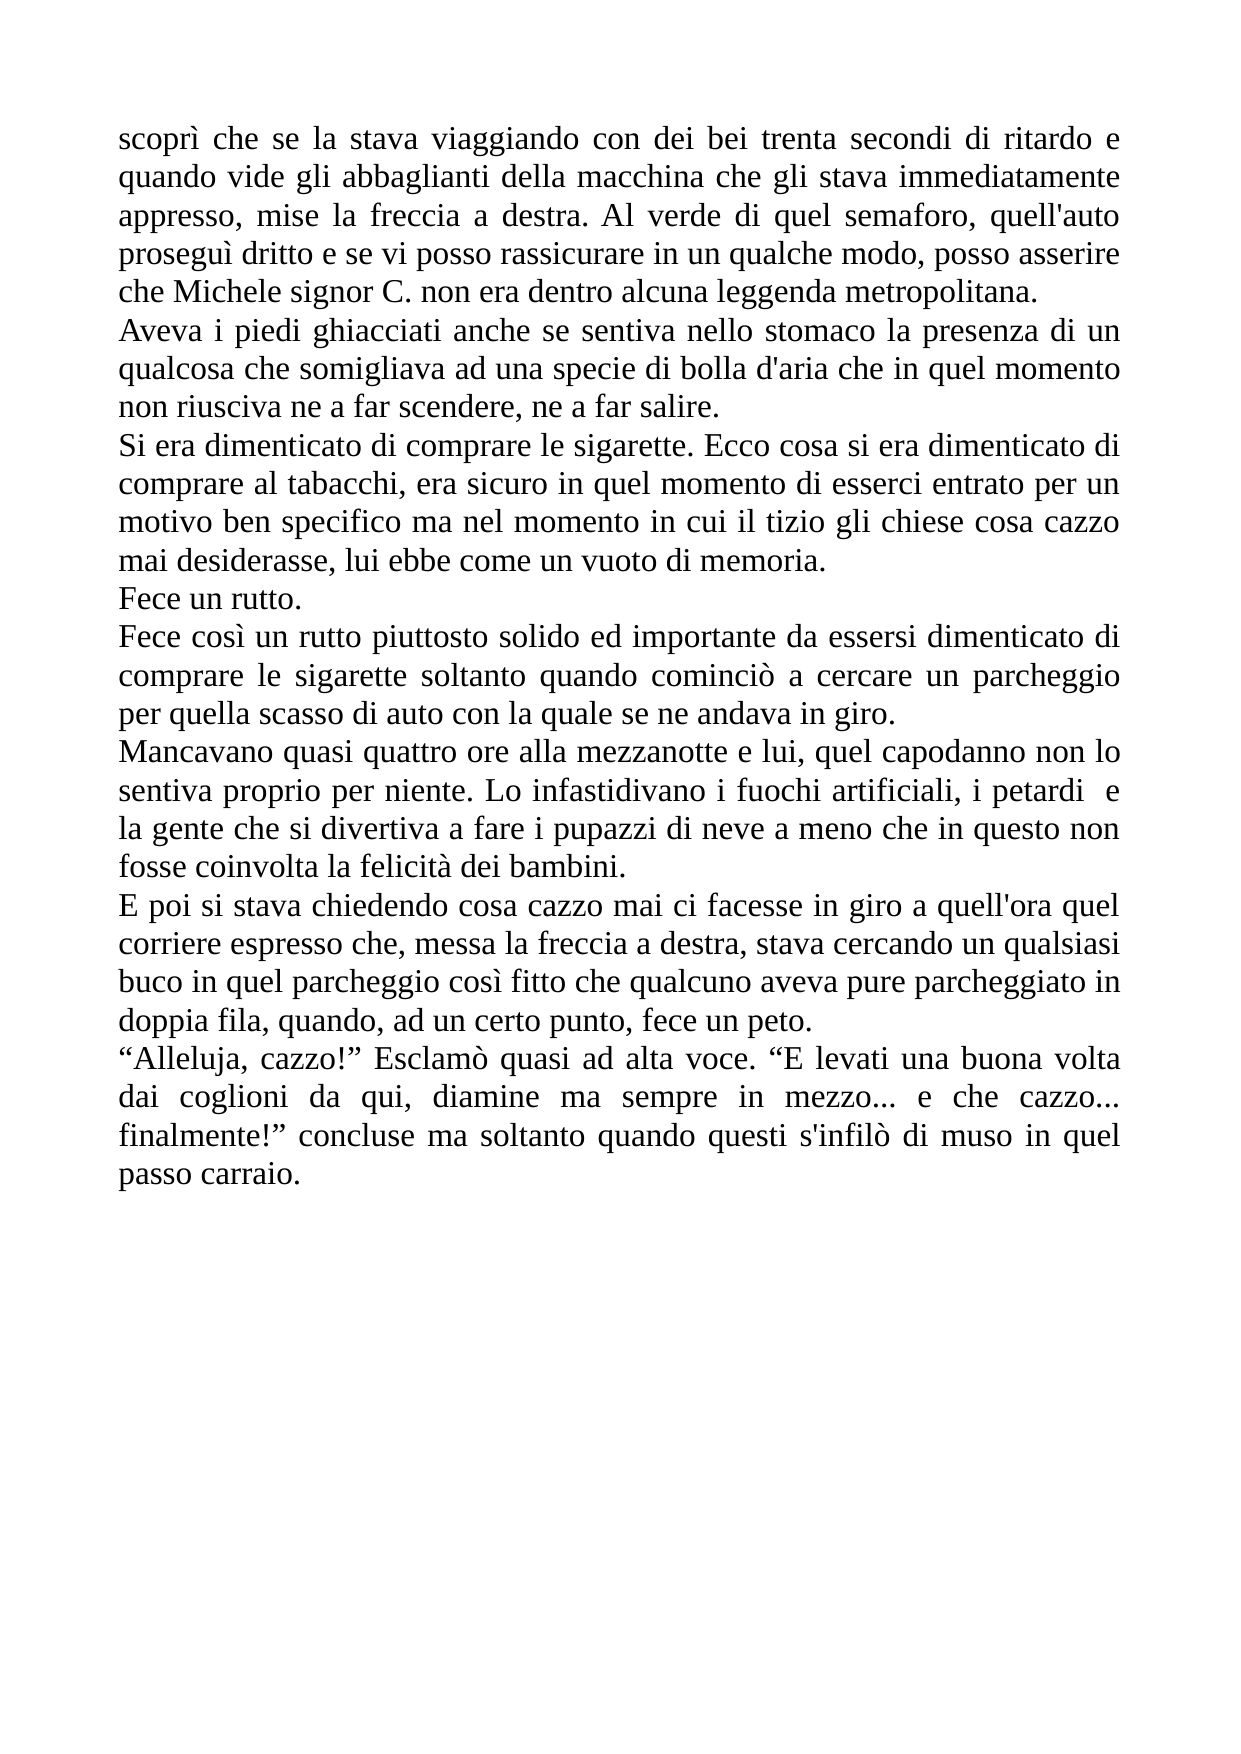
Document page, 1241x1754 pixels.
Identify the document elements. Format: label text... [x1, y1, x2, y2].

text Mancavano quasi quattro ore alla mezzanotte e lui, quel capodanno non lo sentiva proprio per niente. Lo infastidivano i fuochi artificiali, i petardi e la gente che si divertiva a fare i pupazzi di neve a meno che in questo non fosse coinvolta la felicità dei bambini. [118, 731, 1122, 885]
text Aveva i piedi ghiacciati anche se sentiva nello stomaco la presenza di un qualcosa che somigliava ad una specie di bolla d'aria che in quel momento non riusciva ne a far scendere, ne a far salire. [118, 310, 1122, 425]
text E poi si stava chiedendo cosa cazzo mai ci facesse in giro a quell'ora quel corriere espresso che, messa la freccia a destra, stava cercando un qualsiasi buco in quel parcheggio così fitto che qualcuno aveva pure parcheggiato in doppia fila, quando, ad un certo punto, fece un peto. [118, 885, 1122, 1038]
text Si era dimenticato di comprare le sigarette. Ecco cosa si era dimenticato di comprare al tabacchi, era sicuro in quel momento di esserci entrato per un motivo ben specifico ma nel momento in cui il tizio gli chiese cosa cazzo mai desiderasse, lui ebbe come un vuoto di memoria. [118, 425, 1122, 578]
text Fece così un rutto piuttosto solido ed importante da essersi dimenticato di comprare le sigarette soltanto quando cominciò a cercare un parcheggio per quella scasso di auto con la quale se ne andava in giro. [118, 616, 1122, 731]
text scoprì che se la stava viaggiando con dei bei trenta secondi di ritardo e quando vide gli abbaglianti della macchina che gli stava immediatamente appresso, mise la freccia a destra. Al verde di quel semaforo, quell'auto proseguì dritto e se vi posso rassicurare in un qualche modo, posso asserire che Michele signor C. non era dentro alcuna leggenda metropolitana. [118, 118, 1122, 310]
text “Alleluja, cazzo!” Esclamò quasi ad alta voce. “E levati una buona volta dai coglioni da qui, diamine ma sempre in mezzo... e che cazzo... finalmente!” concluse ma soltanto quando questi s'infilò di muso in quel passo carraio. [118, 1038, 1122, 1191]
text Fece un rutto. [118, 578, 1122, 616]
